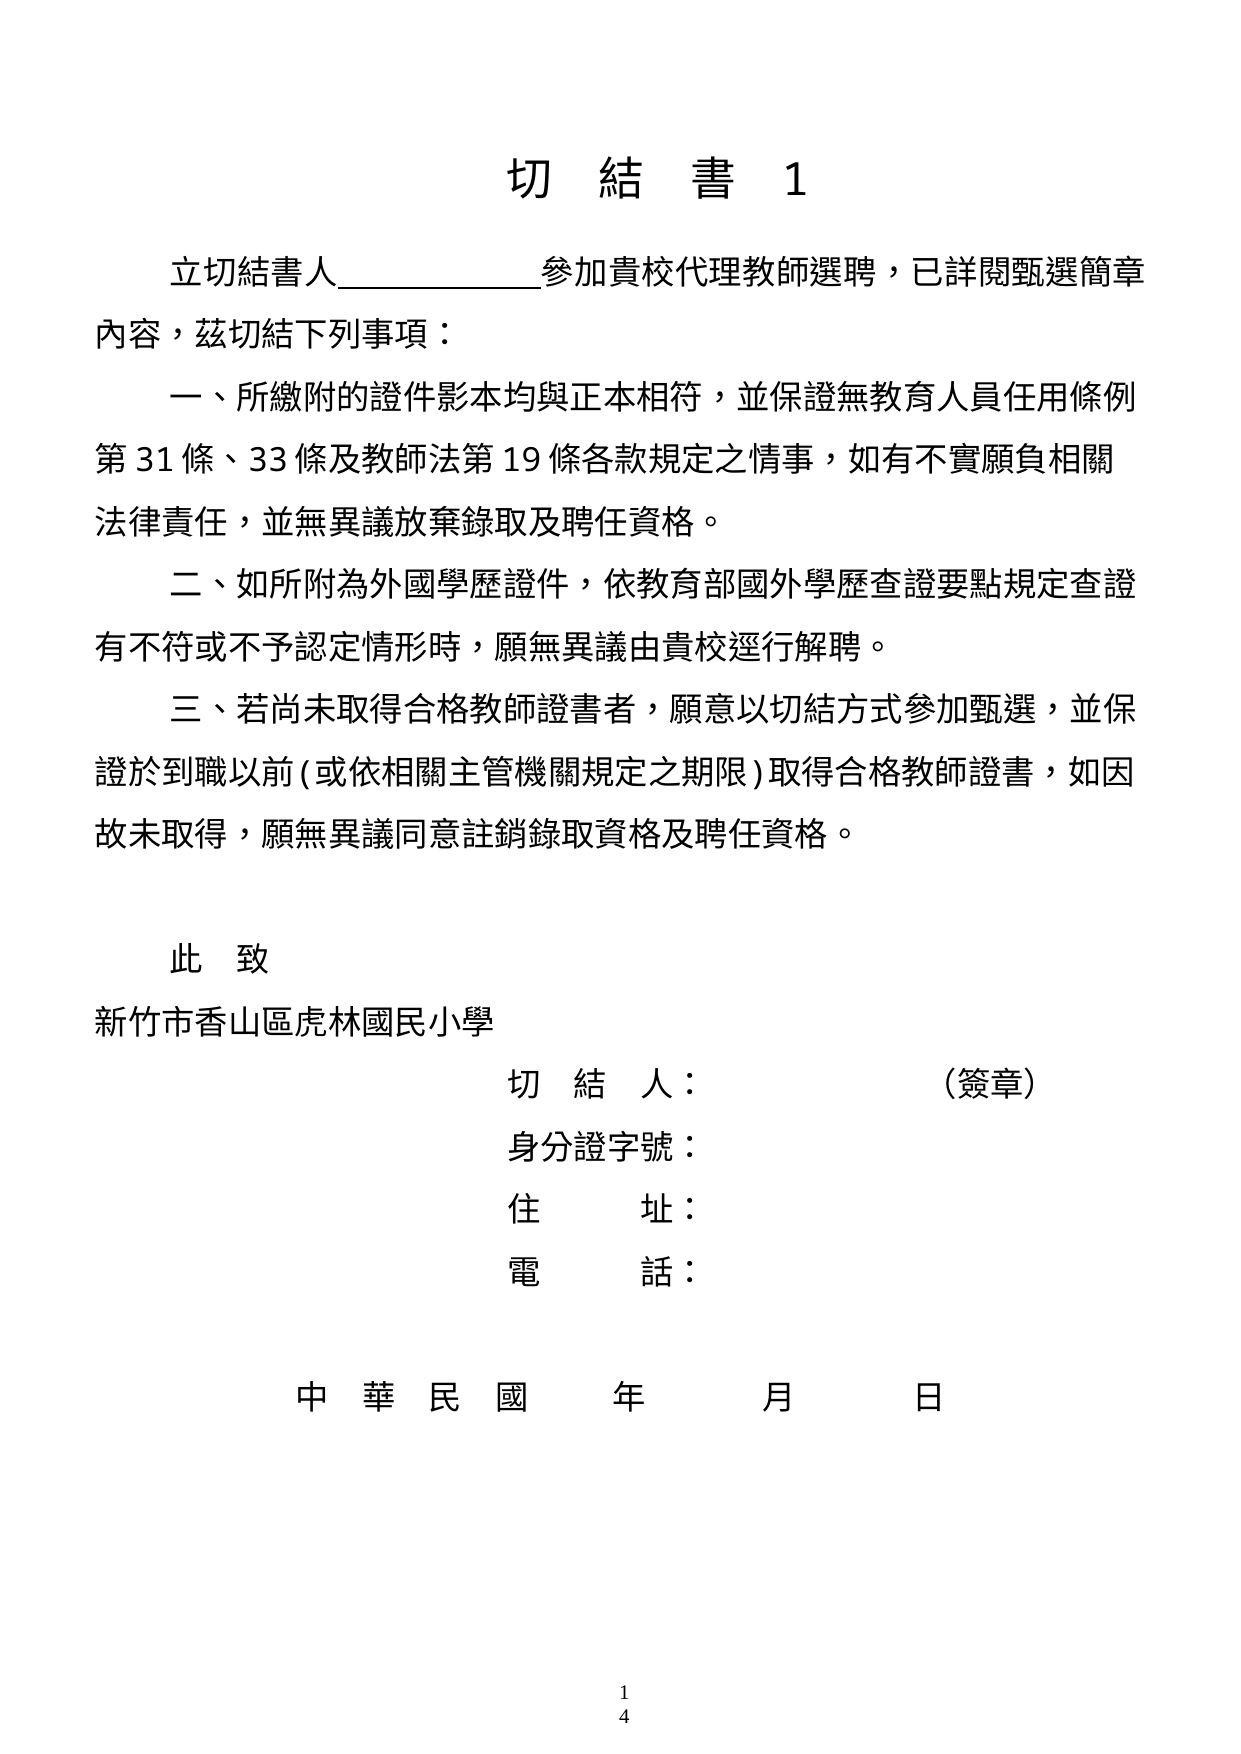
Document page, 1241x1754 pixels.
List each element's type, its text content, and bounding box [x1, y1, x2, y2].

text 三、若尚未取得合格教師證書者，願意以切結方式參加甄選，並保證於到職以前(或依相關主管機關規定之期限)取得合格教師證書，如因故未取得，願無異議同意註銷錄取資格及聘任資格。 [94, 666, 1146, 853]
text 二、如所附為外國學歷證件，依教育部國外學歷查證要點規定查證有不符或不予認定情形時，願無異議由貴校逕行解聘。 [94, 541, 1146, 666]
text 新竹市香山區虎林國民小學 [94, 978, 1146, 1041]
text 中 華 民 國 年 月 日 [94, 1353, 1146, 1416]
text 一、所繳附的證件影本均與正本相符，並保證無教育人員任用條例第31條、33條及教師法第19條各款規定之情事，如有不實願負相關法律責任，並無異議放棄錄取及聘任資格。 [94, 353, 1146, 541]
text 此 致 [94, 916, 1146, 978]
text 切 結 人： （簽章） [94, 1041, 1146, 1103]
text 切 結 書 1 [94, 103, 1146, 228]
text 住 址： [94, 1166, 1146, 1228]
text 立切結書人 參加貴校代理教師選聘，已詳閱甄選簡章內容，茲切結下列事項： [94, 228, 1146, 353]
text 身分證字號： [94, 1103, 1146, 1166]
text 電 話： [94, 1228, 1146, 1291]
